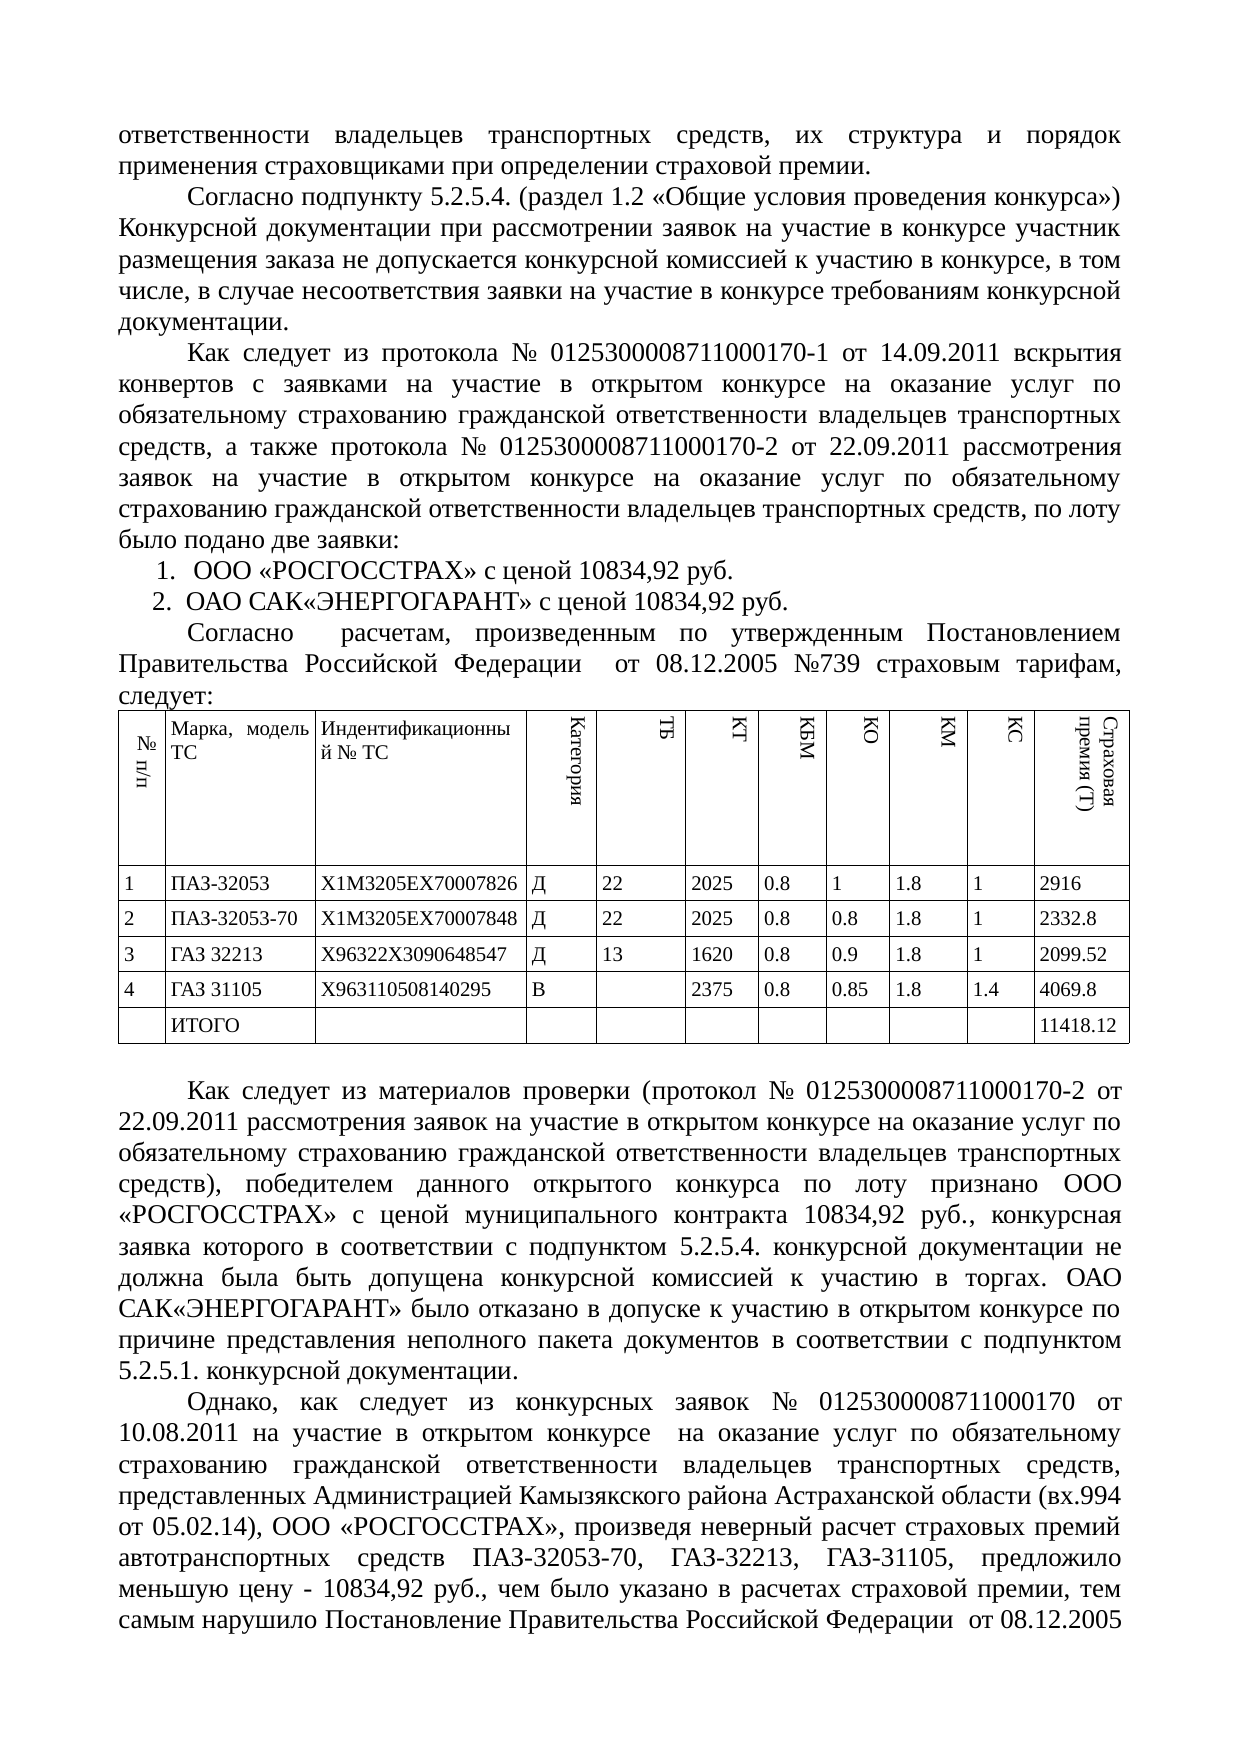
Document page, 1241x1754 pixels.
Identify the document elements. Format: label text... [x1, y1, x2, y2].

table_cell 2375 [686, 972, 758, 1007]
table_cell 2916 [1035, 866, 1129, 900]
text ответственности владельцев транспортных средств, их структура и порядок применения страховщиками при определении страховой премии. [118, 118, 1122, 180]
table_cell [527, 1008, 596, 1043]
table_cell 22 [597, 901, 685, 936]
table_cell [316, 1008, 526, 1043]
table_cell 1 [968, 937, 1034, 971]
table_cell 1,8 [890, 972, 967, 1007]
table_cell 0,8 [827, 901, 889, 936]
text Согласно подпункту 5.2.5.4. (раздел 1.2 «Общие условия проведения конкурса») Конкурсной документации при рассмотрении заявок на участие в конкурсе участник размещения заказа не допускается конкурсной комиссией к участию в конкурсе, в том числе, в случае несоответствия заявки на участие в конкурсе требованиям конкурсной документации. [118, 180, 1122, 336]
table_cell 1,8 [890, 901, 967, 936]
table_cell 0,9 [827, 937, 889, 971]
table_cell 1,8 [890, 937, 967, 971]
text Как следует из протокола № 0125300008711000170-1 от 14.09.2011 вскрытия конвертов с заявками на участие в открытом конкурсе на оказание услуг по обязательному страхованию гражданской ответственности владельцев транспортных средств, а также протокола № 0125300008711000170-2 от 22.09.2011 рассмотрения заявок на участие в открытом конкурсе на оказание услуг по обязательному страхованию гражданской ответственности владельцев транспортных средств, по лоту было подано две заявки: [118, 336, 1122, 554]
table_header КБМ [759, 711, 826, 864]
table_cell 2 [119, 901, 165, 936]
table_cell B [527, 972, 596, 1007]
table_cell 2025 [686, 901, 758, 936]
table_cell X963110508140295 [316, 972, 526, 1007]
table_cell 0,8 [759, 972, 826, 1007]
table_cell 1 [968, 866, 1034, 900]
table_cell [890, 1008, 967, 1043]
table_header Страховая премия (Т) [1035, 711, 1129, 864]
table_cell Д [527, 937, 596, 971]
table_header КС [968, 711, 1034, 864]
table_header № п/п [119, 711, 165, 864]
text Однако, как следует из конкурсных заявок № 0125300008711000170 от 10.08.2011 на участие в открытом конкурсе на оказание услуг по обязательному страхованию гражданской ответственности владельцев транспортных средств, представленных Администрацией Камызякского района Астраханской области (вх.994 от 05.02.14), ООО «РОСГОССТРАХ», произведя неверный расчет страховых премий автотранспортных средств ПАЗ-32053-70, ГАЗ-32213, ГАЗ-31105, предложило меньшую цену - 10834,92 руб., чем было указано в расчетах страховой премии, тем самым нарушило Постановление Правительства Российской Федерации от 08.12.2005 [118, 1385, 1122, 1634]
table_cell X1M3205EX70007848 [316, 901, 526, 936]
table_cell ПАЗ-32053-70 [166, 901, 315, 936]
table_cell 1620 [686, 937, 758, 971]
table_header КО [827, 711, 889, 864]
table_cell 22 [597, 866, 685, 900]
table_cell [759, 1008, 826, 1043]
text Согласно расчетам, произведенным по утвержденным Постановлением Правительства Российской Федерации от 08.12.2005 №739 страховым тарифам, следует: [118, 616, 1122, 710]
list 2. ОАО САК«ЭНЕРГОГАРАНТ» с ценой 10834,92 руб. [118, 585, 1122, 616]
table_cell 0,85 [827, 972, 889, 1007]
text Как следует из материалов проверки (протокол № 0125300008711000170-2 от 22.09.2011 рассмотрения заявок на участие в открытом конкурсе на оказание услуг по обязательному страхованию гражданской ответственности владельцев транспортных средств), победителем данного открытого конкурса по лоту признано ООО «РОСГОССТРАХ» с ценой муниципального контракта 10834,92 руб., конкурсная заявка которого в соответствии с подпунктом 5.2.5.4. конкурсной документации не должна была быть допущена конкурсной комиссией к участию в торгах. ОАО САК«ЭНЕРГОГАРАНТ» было отказано в допуске к участию в открытом конкурсе по причине представления неполного пакета документов в соответствии с подпунктом 5.2.5.1. конкурсной документации. [118, 1074, 1122, 1385]
table_header Индентификационный № ТС [316, 711, 526, 864]
table_cell 11418,12 [1035, 1008, 1129, 1043]
table_cell Д [527, 901, 596, 936]
table_header Категория [527, 711, 596, 864]
table_cell 1 [968, 901, 1034, 936]
table_cell ГАЗ 31105 [166, 972, 315, 1007]
table_cell 13 [597, 937, 685, 971]
table_cell 4069,8 [1035, 972, 1129, 1007]
table_header Марка, модель ТС [166, 711, 315, 864]
table_cell 4 [119, 972, 165, 1007]
table_cell 2025 [686, 866, 758, 900]
table_cell [827, 1008, 889, 1043]
table_cell ИТОГО [166, 1008, 315, 1043]
table_cell [597, 1008, 685, 1043]
table_cell ГАЗ 32213 [166, 937, 315, 971]
table_cell Д [527, 866, 596, 900]
table_cell 2099,52 [1035, 937, 1129, 971]
table_cell 0,8 [759, 866, 826, 900]
table_cell X1M3205EX70007826 [316, 866, 526, 900]
table_cell 0,8 [759, 901, 826, 936]
table_cell [597, 972, 685, 1007]
list ООО «РОСГОССТРАХ» с ценой 10834,92 руб. [156, 554, 1122, 585]
table_header КТ [686, 711, 758, 864]
table_cell 3 [119, 937, 165, 971]
table_cell 1,4 [968, 972, 1034, 1007]
table_cell 1,8 [890, 866, 967, 900]
table_cell [119, 1008, 165, 1043]
table_cell 2332,8 [1035, 901, 1129, 936]
table_cell X96322X3090648547 [316, 937, 526, 971]
table_cell 1 [119, 866, 165, 900]
table_cell [686, 1008, 758, 1043]
table_header КМ [890, 711, 967, 864]
table_cell 0,8 [759, 937, 826, 971]
table_cell [968, 1008, 1034, 1043]
table_header ТБ [597, 711, 685, 864]
table_cell 1 [827, 866, 889, 900]
table_cell ПАЗ-32053 [166, 866, 315, 900]
